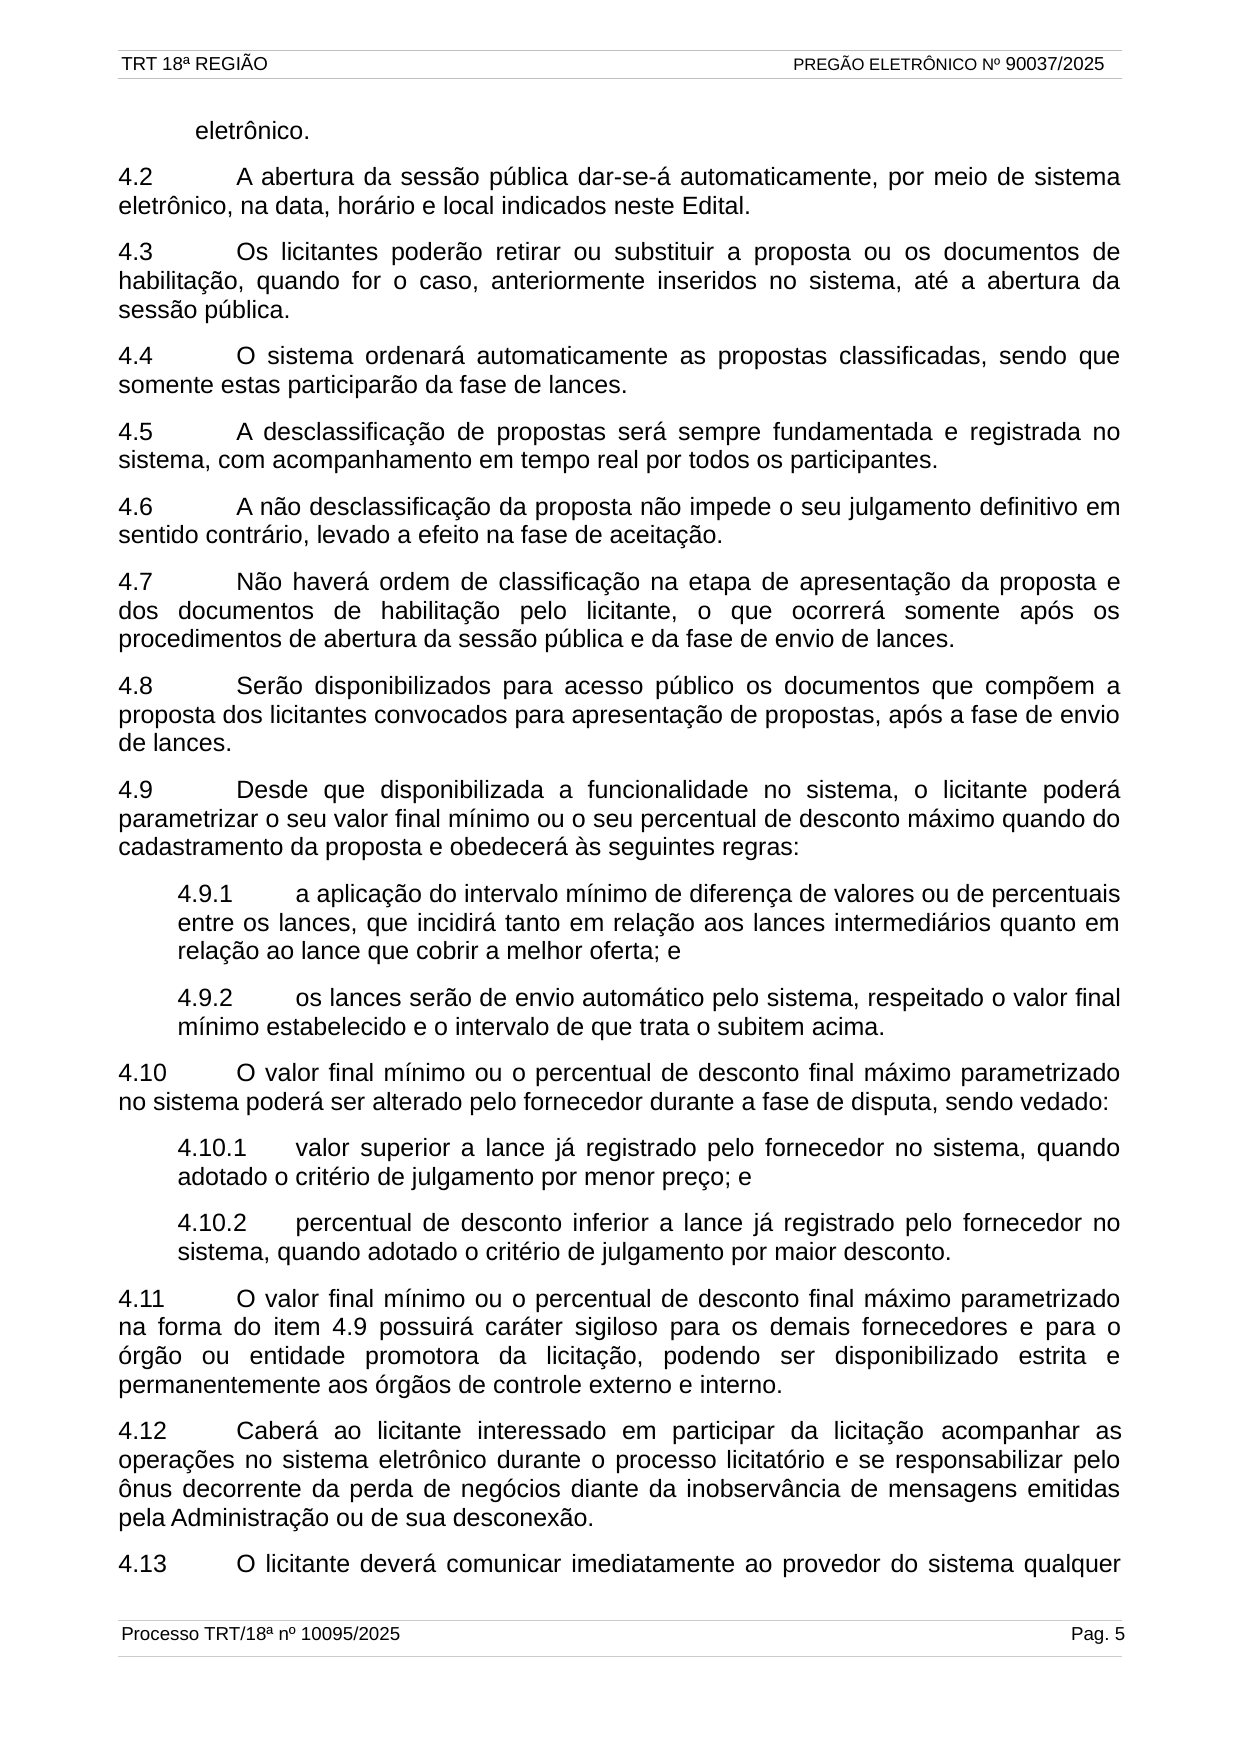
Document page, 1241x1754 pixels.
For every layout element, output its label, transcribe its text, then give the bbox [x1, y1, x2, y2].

text 4.10 O valor final mínimo ou o percentual de desconto final máximo parametrizado no sistema poderá ser alterado pelo fornecedor durante a fase de disputa, sendo vedado: [118, 1058, 1122, 1115]
text 4.9 Desde que disponibilizada a funcionalidade no sistema, o licitante poderá parametrizar o seu valor final mínimo ou o seu percentual de desconto máximo quando do cadastramento da proposta e obedecerá às seguintes regras: [118, 775, 1122, 861]
text 4.6 A não desclassificação da proposta não impede o seu julgamento definitivo em sentido contrário, levado a efeito na fase de aceitação. [118, 492, 1122, 549]
text 4.12 Caberá ao licitante interessado em participar da licitação acompanhar as operações no sistema eletrônico durante o processo licitatório e se responsabilizar pelo ônus decorrente da perda de negócios diante da inobservância de mensagens emitidas pela Administração ou de sua desconexão. [118, 1416, 1122, 1531]
text 4.2 A abertura da sessão pública dar-se-á automaticamente, por meio de sistema eletrônico, na data, horário e local indicados neste Edital. [118, 162, 1122, 219]
text 4.9.1 a aplicação do intervalo mínimo de diferença de valores ou de percentuais entre os lances, que incidirá tanto em relação aos lances intermediários quanto em relação ao lance que cobrir a melhor oferta; e [177, 879, 1122, 965]
text 4.3 Os licitantes poderão retirar ou substituir a proposta ou os documentos de habilitação, quando for o caso, anteriormente inseridos no sistema, até a abertura da sessão pública. [118, 237, 1122, 323]
text 4.10.1 valor superior a lance já registrado pelo fornecedor no sistema, quando adotado o critério de julgamento por menor preço; e [177, 1133, 1122, 1191]
text 4.7 Não haverá ordem de classificação na etapa de apresentação da proposta e dos documentos de habilitação pelo licitante, o que ocorrerá somente após os procedimentos de abertura da sessão pública e da fase de envio de lances. [118, 567, 1122, 653]
text 4.10.2 percentual de desconto inferior a lance já registrado pelo fornecedor no sistema, quando adotado o critério de julgamento por maior desconto. [177, 1208, 1122, 1266]
text 4.11 O valor final mínimo ou o percentual de desconto final máximo parametrizado na forma do item 4.9 possuirá caráter sigiloso para os demais fornecedores e para o órgão ou entidade promotora da licitação, podendo ser disponibilizado estrita e permanentemente aos órgãos de controle externo e interno. [118, 1283, 1122, 1398]
text eletrônico. [195, 116, 1122, 144]
text 4.9.2 os lances serão de envio automático pelo sistema, respeitado o valor final mínimo estabelecido e o intervalo de que trata o subitem acima. [177, 983, 1122, 1040]
text 4.4 O sistema ordenará automaticamente as propostas classificadas, sendo que somente estas participarão da fase de lances. [118, 341, 1122, 399]
text 4.13 O licitante deverá comunicar imediatamente ao provedor do sistema qualquer [118, 1549, 1122, 1578]
text 4.5 A desclassificação de propostas será sempre fundamentada e registrada no sistema, com acompanhamento em tempo real por todos os participantes. [118, 416, 1122, 474]
text 4.8 Serão disponibilizados para acesso público os documentos que compõem a proposta dos licitantes convocados para apresentação de propostas, após a fase de envio de lances. [118, 671, 1122, 757]
